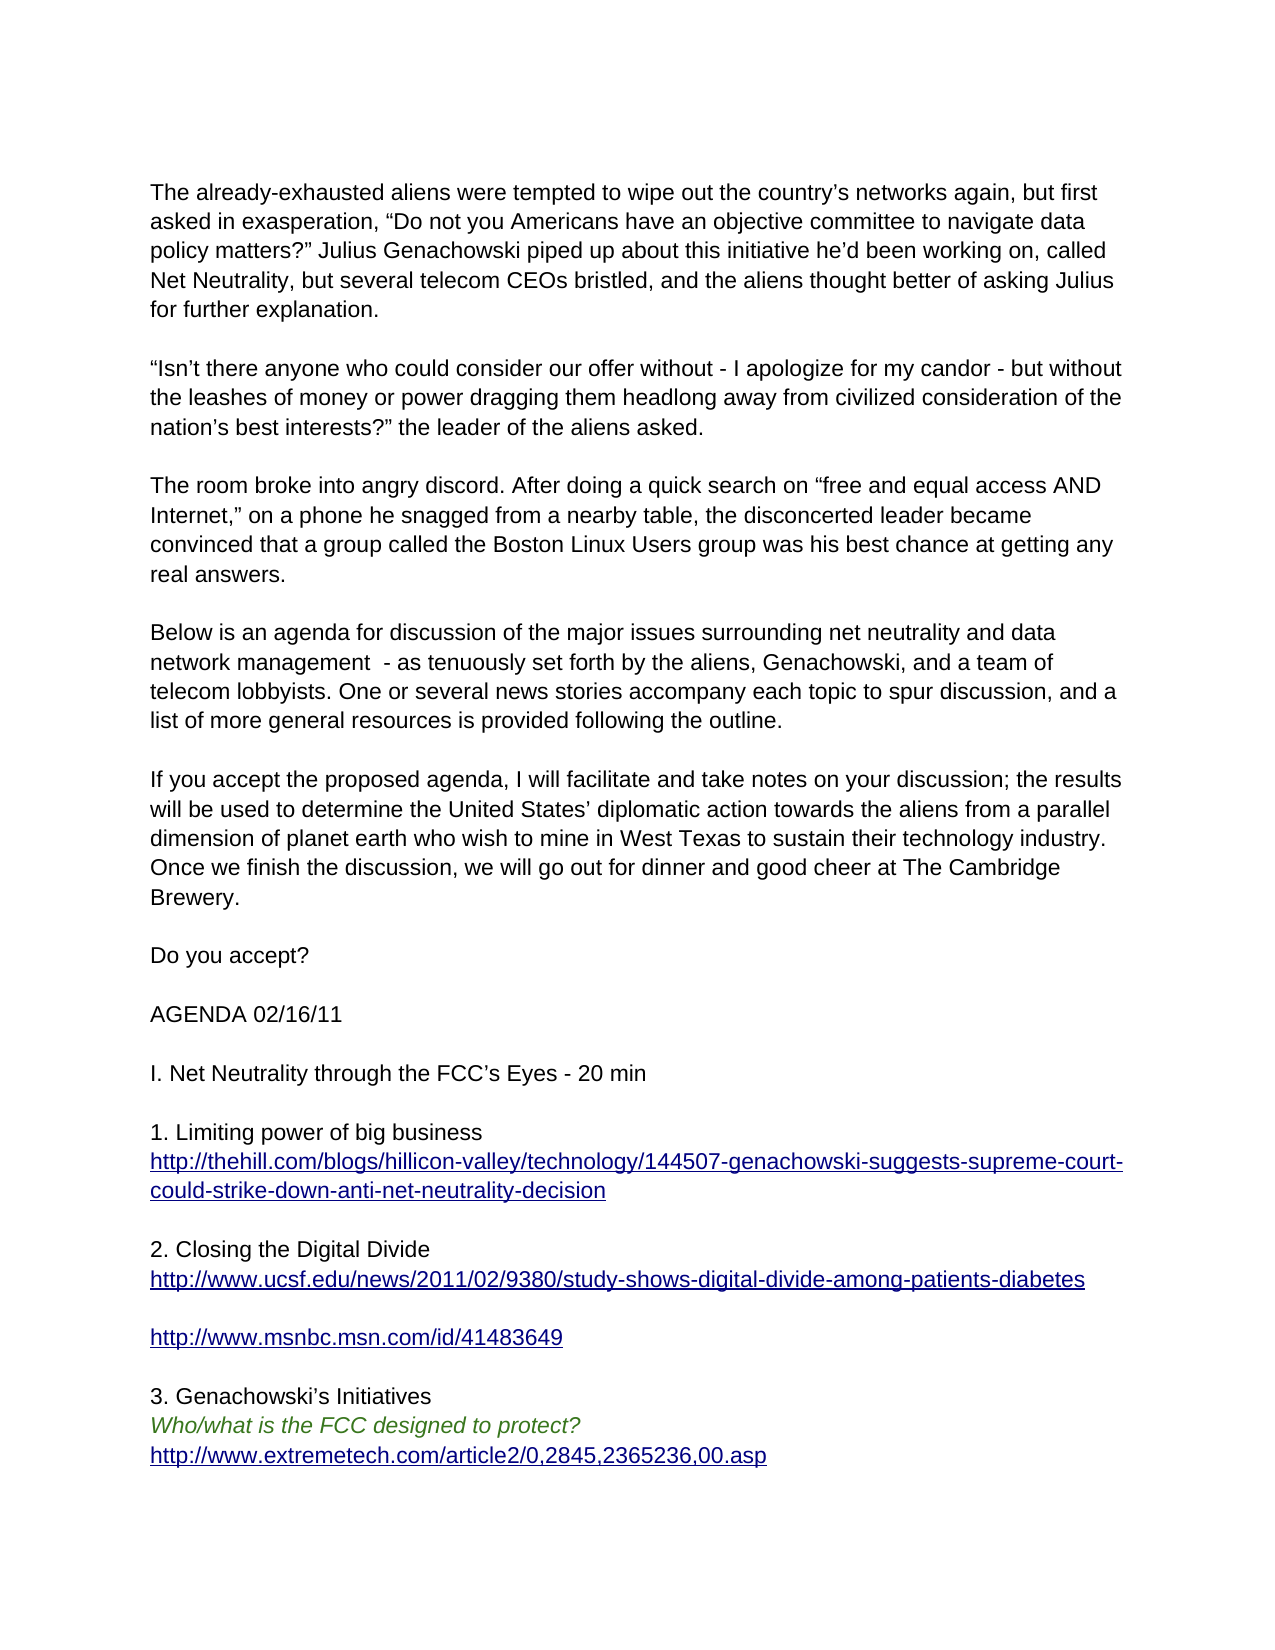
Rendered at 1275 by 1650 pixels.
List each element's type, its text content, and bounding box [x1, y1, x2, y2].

text Below is an agenda for discussion of the major issues surrounding net neutrality and data network management - as tenuously set forth by the aliens, Genachowski, and a team of telecom lobbyists. One or several news stories accompany each topic to spur discussion, and a list of more general resources is provided following the outline. [150, 620, 1125, 734]
text The room broke into angry discord. After doing a quick search on “free and equal access AND Internet,” on a phone he snagged from a nearby table, the disconcerted leader became convinced that a group called the Boston Linux Users group was his best chance at getting any real answers. [150, 473, 1125, 587]
text If you accept the proposed agenda, I will facilitate and take notes on your discussion; the results will be used to determine the United States’ diplomatic action towards the aliens from a parallel dimension of planet earth who wish to mine in West Texas to sustain their technology industry. Once we finish the discussion, we will go out for dinner and good cheer at The Cambridge Brewery. [150, 767, 1125, 910]
text http://www.extremetech.com/article2/0,2845,2365236,00.asp [150, 1442, 1125, 1468]
text “Isn’t there anyone who could consider our offer without - I apologize for my candor - but without the leashes of money or power dragging them headlong away from civilized consideration of the nation’s best interests?” the leader of the aliens asked. [150, 356, 1125, 440]
text AGENDA 02/16/11 [150, 1002, 1125, 1027]
text Do you accept? [150, 943, 1125, 969]
text 3. Genachowski’s Initiatives [150, 1384, 1125, 1409]
text Who/what is the FCC designed to protect? [150, 1413, 1125, 1439]
text 1. Limiting power of big business [150, 1119, 1125, 1145]
text http://www.ucsf.edu/news/2011/02/9380/study-shows-digital-divide-among-patients-diabetes [150, 1266, 1125, 1292]
text 2. Closing the Digital Divide [150, 1237, 1125, 1262]
text http://thehill.com/blogs/hillicon-valley/technology/144507-genachowski-suggests-supreme-court-could-strike-down-anti-net-neutrality-decision [150, 1149, 1125, 1204]
text The already-exhausted aliens were tempted to wipe out the country’s networks again, but first asked in exasperation, “Do not you Americans have an objective committee to navigate data policy matters?” Julius Genachowski piped up about this initiative he’d been working on, called Net Neutrality, but several telecom CEOs bristled, and the aliens thought better of asking Julius for further explanation. [150, 179, 1125, 322]
text http://www.msnbc.msn.com/id/41483649 [150, 1325, 1125, 1351]
text I. Net Neutrality through the FCC’s Eyes - 20 min [150, 1061, 1125, 1086]
